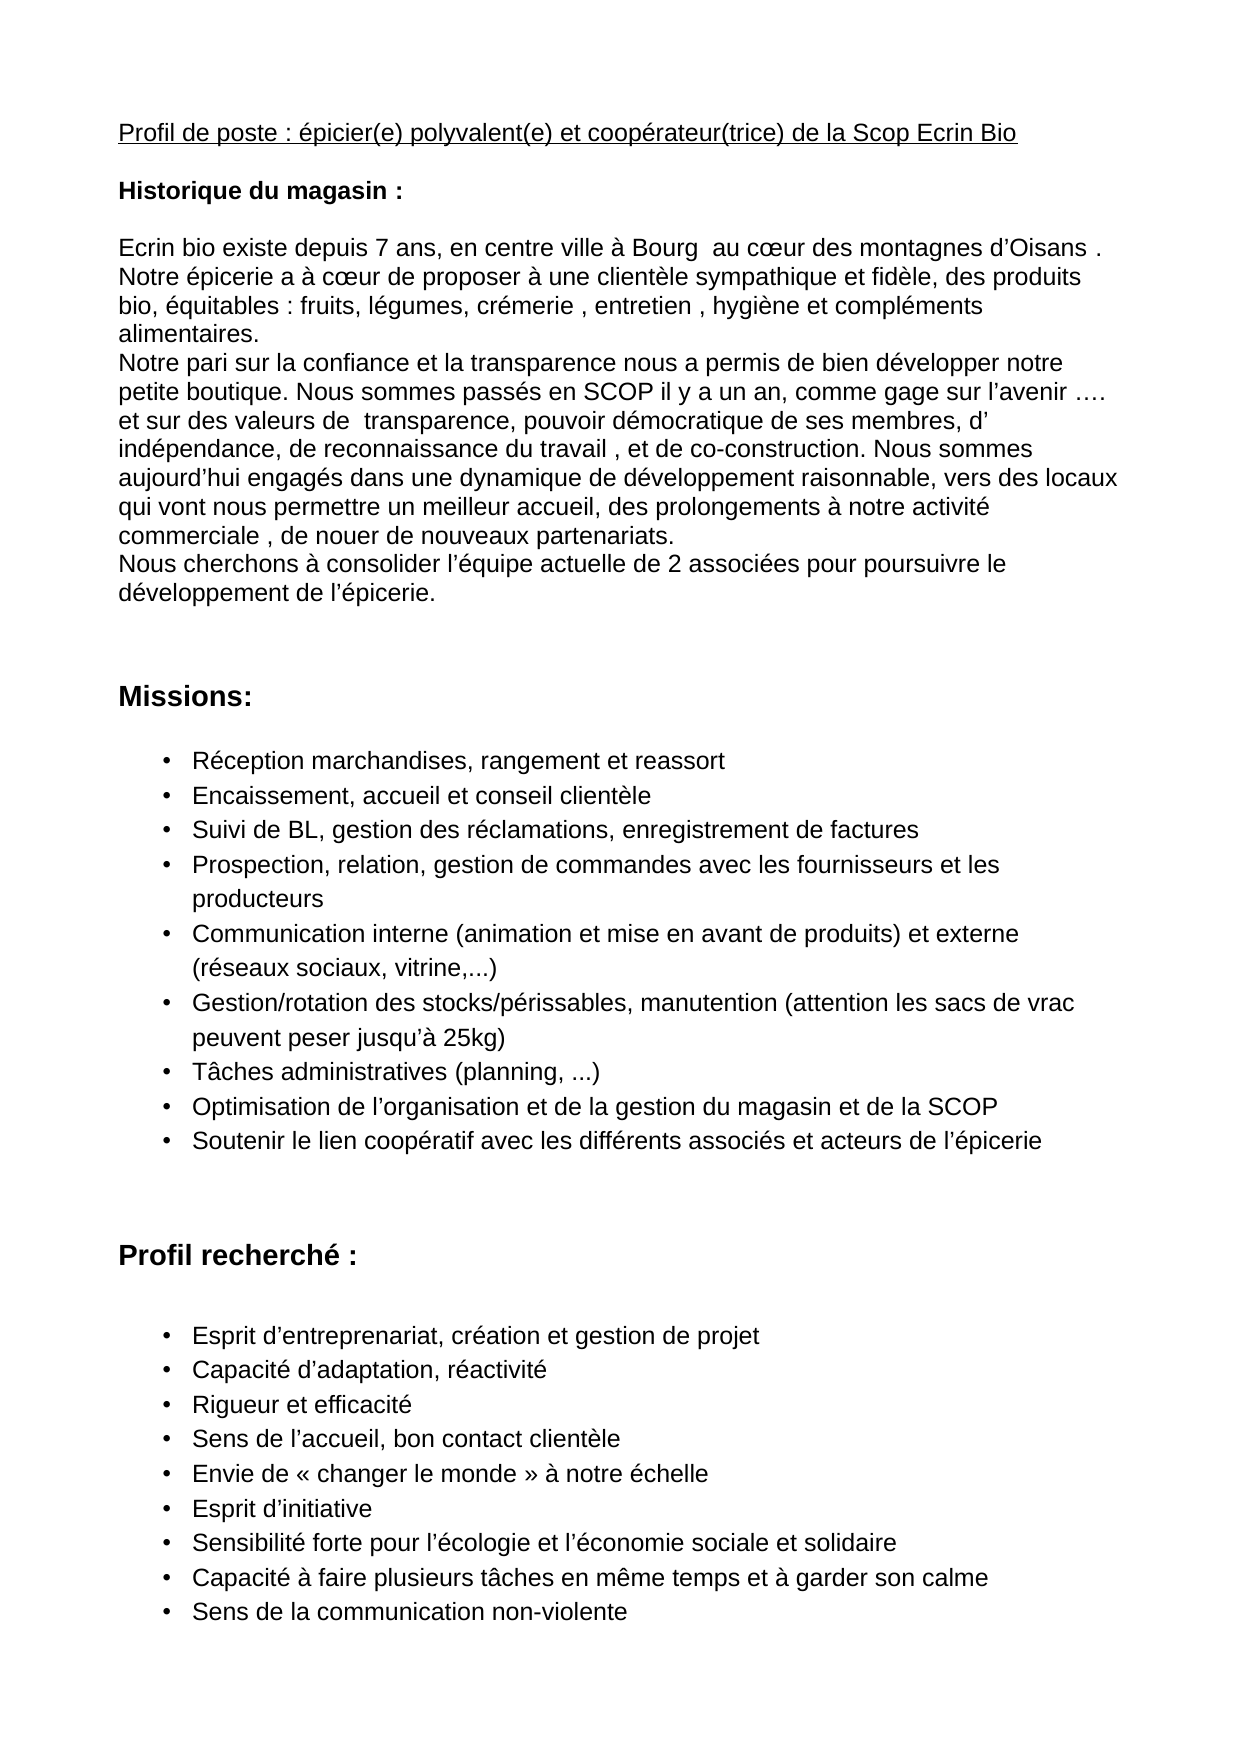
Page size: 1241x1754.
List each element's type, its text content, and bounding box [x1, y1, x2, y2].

list Envie de « changer le monde » à notre échelle [162, 1459, 1122, 1488]
text Nous cherchons à consolider l’équipe actuelle de 2 associées pour poursuivre le développement de l’épicerie. [118, 549, 1122, 607]
list Encaissement, accueil et conseil clientèle [162, 781, 1122, 809]
list Sensibilité forte pour l’écologie et l’économie sociale et solidaire [162, 1528, 1122, 1557]
subtitle Profil recherché : [118, 1238, 1122, 1272]
list Rigueur et efficacité [162, 1390, 1122, 1419]
list Esprit d’initiative [162, 1493, 1122, 1522]
list Tâches administratives (planning, ...) [162, 1057, 1122, 1086]
list Esprit d’entreprenariat, création et gestion de projet [162, 1321, 1122, 1349]
list Sens de l’accueil, bon contact clientèle [162, 1424, 1122, 1453]
list Gestion/rotation des stocks/périssables, manutention (attention les sacs de vrac peuvent peser jusqu’à 25kg) [162, 988, 1122, 1051]
text Notre pari sur la confiance et la transparence nous a permis de bien développer notre petite boutique. Nous sommes passés en SCOP il y a un an, comme gage sur l’avenir …. et sur des valeurs de transparence, pouvoir démocratique de ses membres, d’ indépendance, de reconnaissance du travail , et de co-construction. Nous sommes aujourd’hui engagés dans une dynamique de développement raisonnable, vers des locaux qui vont nous permettre un meilleur accueil, des prolongements à notre activité commerciale , de nouer de nouveaux partenariats. [118, 348, 1122, 549]
text Notre épicerie a à cœur de proposer à une clientèle sympathique et fidèle, des produits bio, équitables : fruits, légumes, crémerie , entretien , hygiène et compléments alimentaires. [118, 262, 1122, 348]
list Soutenir le lien coopératif avec les différents associés et acteurs de l’épicerie [162, 1126, 1122, 1155]
list Sens de la communication non-violente [162, 1597, 1122, 1626]
list Prospection, relation, gestion de commandes avec les fournisseurs et les producteurs [162, 850, 1122, 913]
list Communication interne (animation et mise en avant de produits) et externe (réseaux sociaux, vitrine,...) [162, 919, 1122, 982]
text Historique du magasin : [118, 176, 1122, 204]
list Capacité à faire plusieurs tâches en même temps et à garder son calme [162, 1563, 1122, 1592]
list Réception marchandises, rangement et reassort [162, 746, 1122, 775]
list Capacité d’adaptation, réactivité [162, 1355, 1122, 1384]
text Profil de poste : épicier(e) polyvalent(e) et coopérateur(trice) de la Scop Ecrin Bio [118, 118, 1122, 147]
list Optimisation de l’organisation et de la gestion du magasin et de la SCOP [162, 1092, 1122, 1120]
text Ecrin bio existe depuis 7 ans, en centre ville à Bourg au cœur des montagnes d’Oisans . [118, 233, 1122, 262]
subtitle Missions: [118, 679, 1122, 746]
list Suivi de BL, gestion des réclamations, enregistrement de factures [162, 815, 1122, 844]
